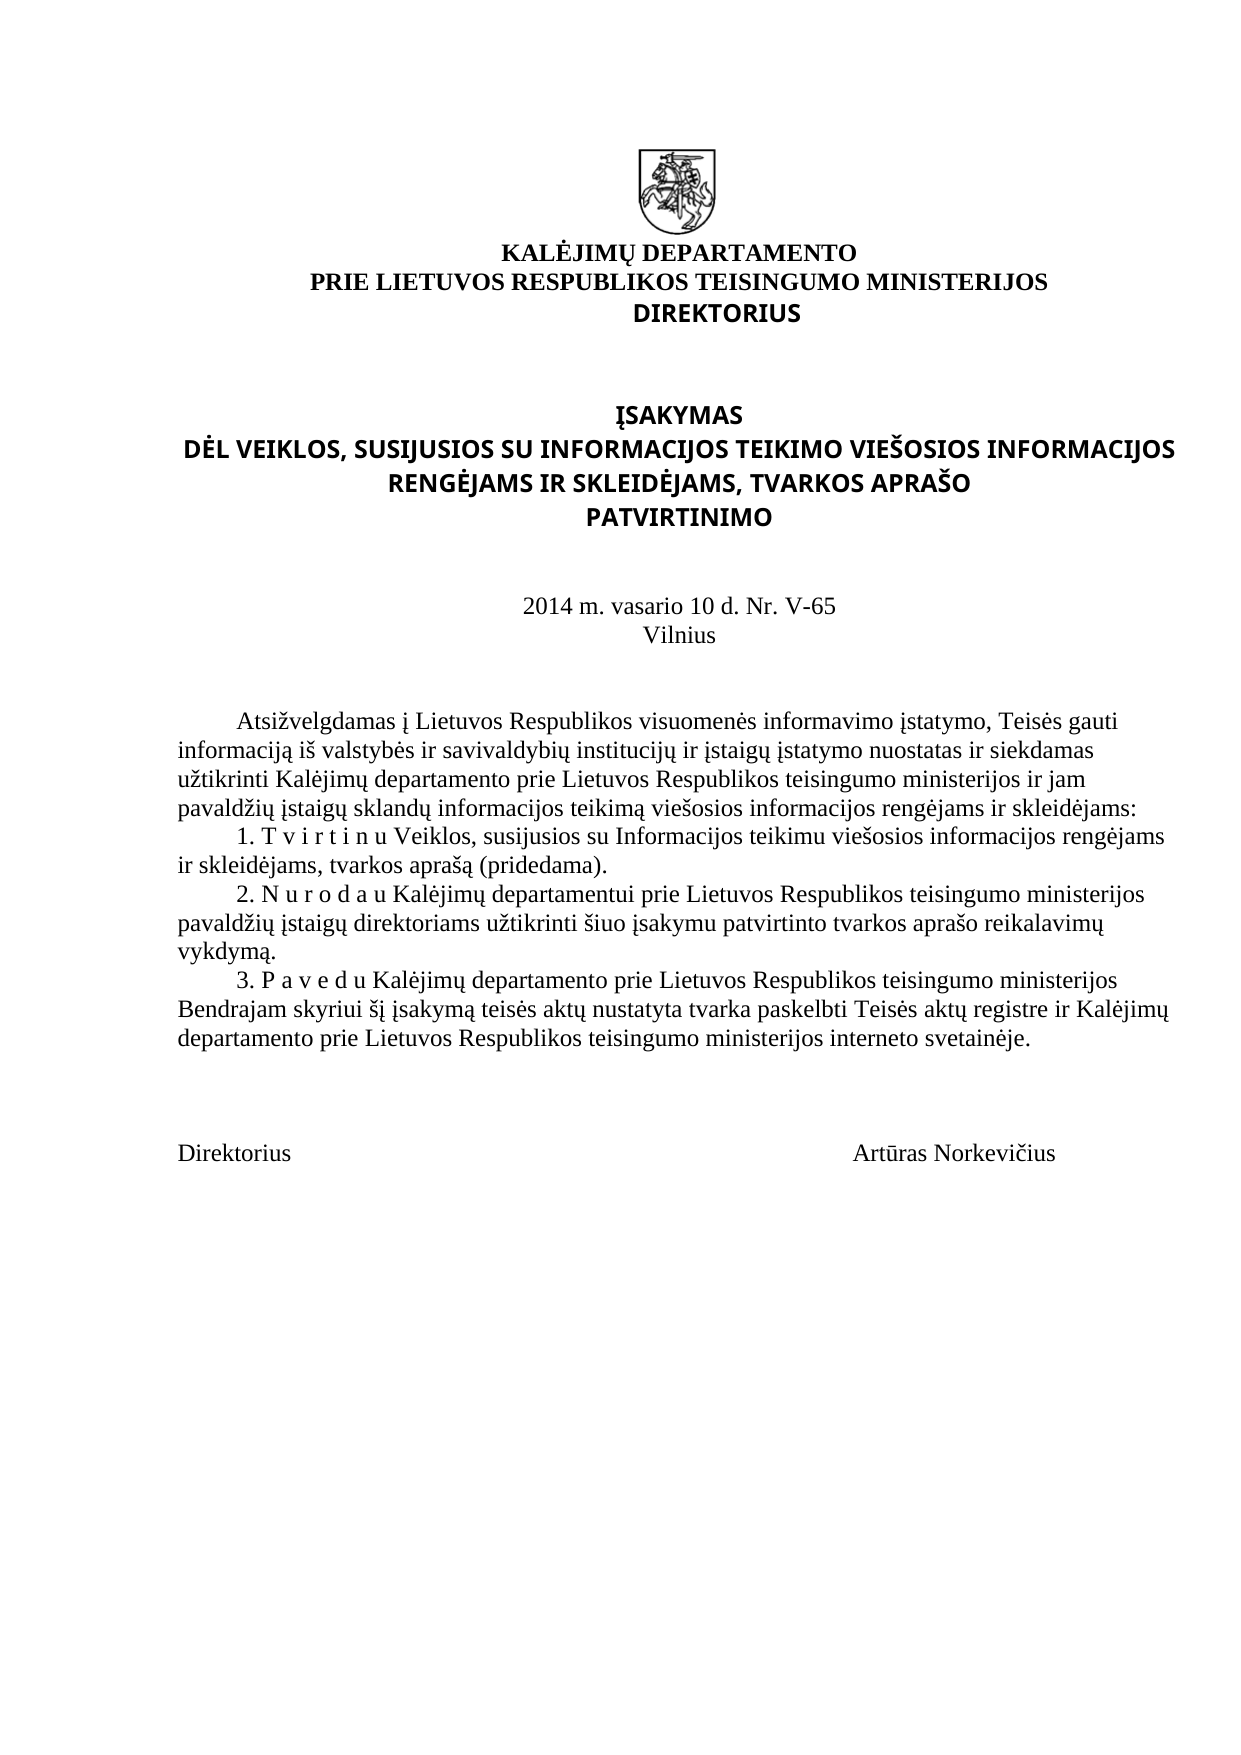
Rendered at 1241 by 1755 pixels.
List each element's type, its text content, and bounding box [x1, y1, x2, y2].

text PATVIRTINIMO [177, 500, 1181, 534]
text 2014 m. vasario 10 d. Nr. V-65 [177, 591, 1181, 620]
text DĖL VEIKLOS, SUSIJUSIOS SU INFORMACIJOS TEIKIMO VIEŠOSIOS INFORMACIJOS RENGĖJAMS IR SKLEIDĖJAMS, TVARKOS APRAŠO [177, 432, 1181, 500]
text 3. P a v e d u Kalėjimų departamento prie Lietuvos Respublikos teisingumo ministerijos Bendrajam skyriui šį įsakymą teisės aktų nustatyta tvarka paskelbti Teisės aktų registre ir Kalėjimų departamento prie Lietuvos Respublikos teisingumo ministerijos interneto svetainėje. [177, 965, 1181, 1051]
text ĮSAKYMAS [177, 398, 1181, 432]
text Atsižvelgdamas į Lietuvos Respublikos visuomenės informavimo įstatymo, Teisės gauti informaciją iš valstybės ir savivaldybių institucijų ir įstaigų įstatymo nuostatas ir siekdamas užtikrinti Kalėjimų departamento prie Lietuvos Respublikos teisingumo ministerijos ir jam pavaldžių įstaigų sklandų informacijos teikimą viešosios informacijos rengėjams ir skleidėjams: [177, 706, 1181, 821]
text 2. N u r o d a u Kalėjimų departamentui prie Lietuvos Respublikos teisingumo ministerijos pavaldžių įstaigų direktoriams užtikrinti šiuo įsakymu patvirtinto tvarkos aprašo reikalavimų vykdymą. [177, 879, 1181, 965]
text DIREKTORIUS [177, 295, 1181, 329]
text Vilnius [177, 620, 1181, 649]
text Direktorius Artūras Norkevičius [177, 1138, 1181, 1166]
text 1. T v i r t i n u Veiklos, susijusios su Informacijos teikimu viešosios informacijos rengėjams ir skleidėjams, tvarkos aprašą (pridedama). [177, 821, 1181, 879]
text PRIE LIETUVOS RESPUBLIKOS TEISINGUMO MINISTERIJOS [177, 267, 1181, 295]
text KALĖJIMŲ DEPARTAMENTO [177, 238, 1181, 267]
